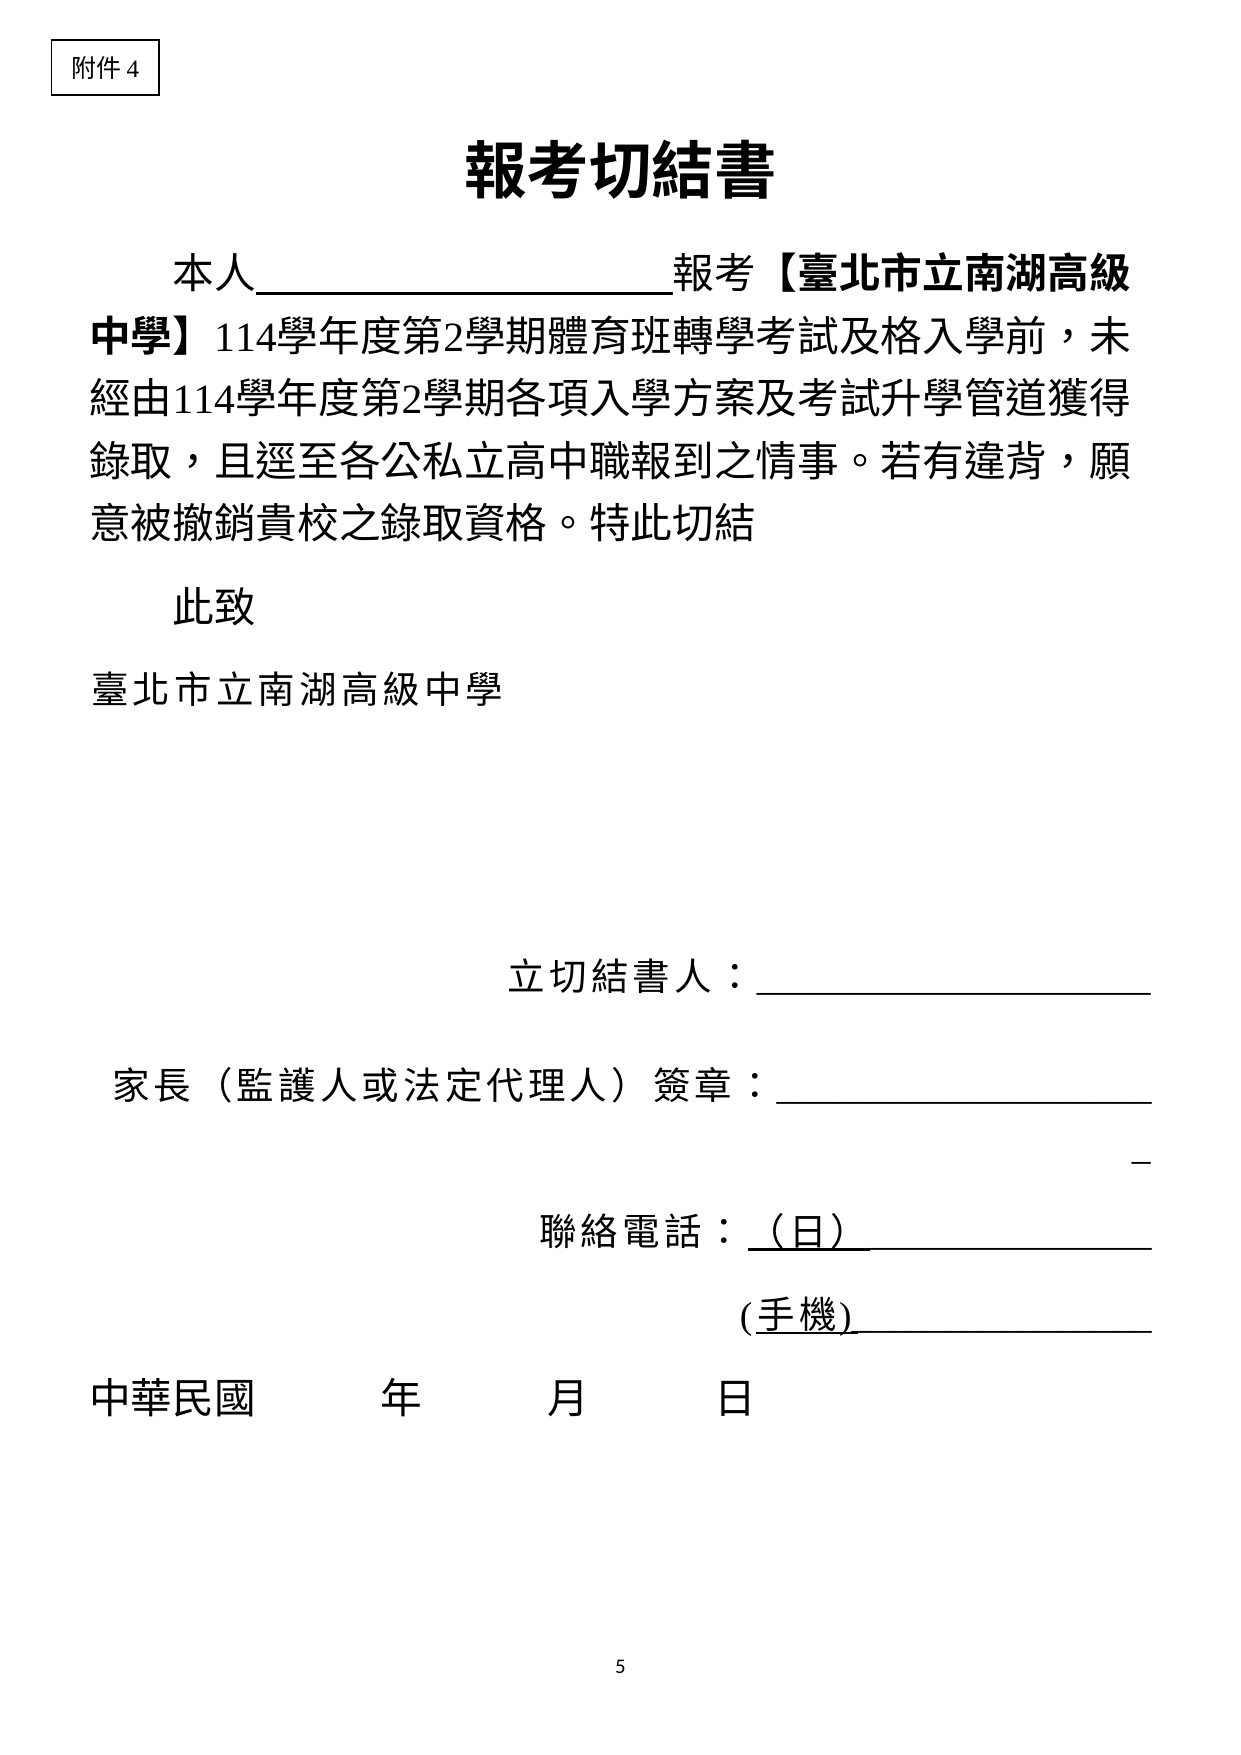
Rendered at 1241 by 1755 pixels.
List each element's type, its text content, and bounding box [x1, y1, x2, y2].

text 此致 [89, 562, 1151, 625]
text [52, 41, 158, 94]
text 本人 報考【臺北市立南湖高級中學】114學年度第2學期體育班轉學考試及格入學前，未經由114學年度第2學期各項入學方案及考試升學管道獲得錄取，且逕至各公私立高中職報到之情事。若有違背，願意被撤銷貴校之錄取資格。特此切結 [89, 229, 1151, 541]
text (手機)________________ [89, 1271, 1151, 1333]
text 附件4 [67, 48, 143, 85]
text 聯絡電話：（日）_______________ [89, 1187, 1151, 1250]
text 家長（監護人或法定代理人）簽章：_____________________ [89, 1041, 1151, 1166]
text 立切結書人：_____________________ [89, 896, 1151, 1021]
text 臺北市立南湖高級中學 [89, 646, 1151, 708]
text 報考切結書 [89, 93, 1151, 218]
text 中華民國 年 月 日 [89, 1354, 1151, 1416]
